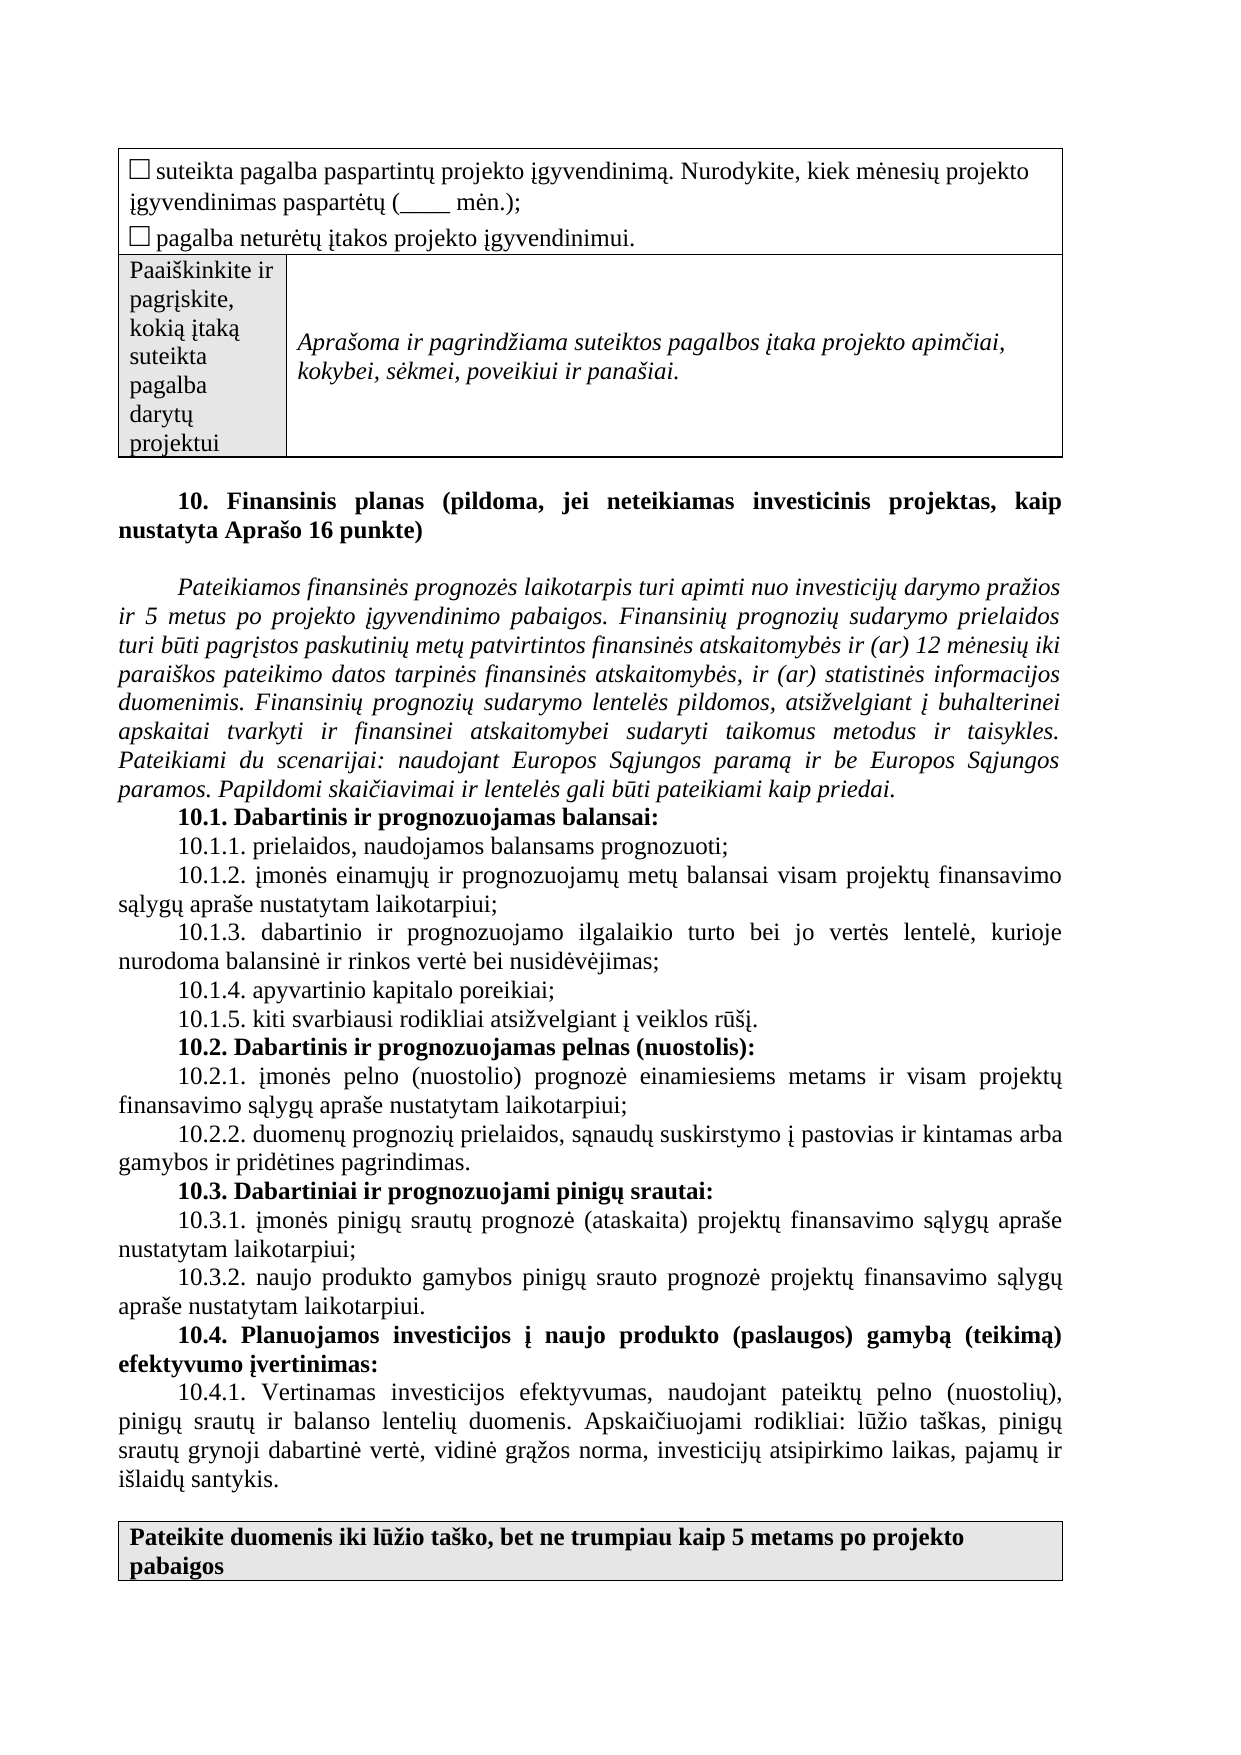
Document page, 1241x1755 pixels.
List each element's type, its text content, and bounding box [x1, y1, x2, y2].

table_cell Aprašoma ir pagrindžiama suteiktos pagalbos įtaka projekto apimčiai, kokybei, sėkmei, poveikiui ir panašiai. [287, 255, 1062, 456]
table_header Pateikite duomenis iki lūžio taško, bet ne trumpiau kaip 5 metams po projekto pabaigos [119, 1522, 1062, 1580]
text 10.4. Planuojamos investicijos į naujo produkto (paslaugos) gamybą (teikimą) efektyvumo įvertinimas: [118, 1320, 1063, 1377]
text 10.1.5. kiti svarbiausi rodikliai atsižvelgiant į veiklos rūšį. [118, 1004, 1063, 1032]
text 10.3. Dabartiniai ir prognozuojami pinigų srautai: [118, 1176, 1063, 1205]
text Pateikiamos finansinės prognozės laikotarpis turi apimti nuo investicijų darymo pražios ir 5 metus po projekto įgyvendinimo pabaigos. Finansinių prognozių sudarymo prielaidos turi būti pagrįstos paskutinių metų patvirtintos finansinės atskaitomybės ir (ar) 12 mėnesių iki paraiškos pateikimo datos tarpinės finansinės atskaitomybės, ir (ar) statistinės informacijos duomenimis. Finansinių prognozių sudarymo lentelės pildomos, atsižvelgiant į buhalterinei apskaitai tvarkyti ir finansinei atskaitomybei sudaryti taikomus metodus ir taisykles. Pateikiami du scenarijai: naudojant Europos Sąjungos paramą ir be Europos Sąjungos paramos. Papildomi skaičiavimai ir lentelės gali būti pateikiami kaip priedai. [118, 572, 1063, 802]
text 10.1.2. įmonės einamųjų ir prognozuojamų metų balansai visam projektų finansavimo sąlygų apraše nustatytam laikotarpiui; [118, 860, 1063, 917]
text 10.1.1. prielaidos, naudojamos balansams prognozuoti; [118, 831, 1063, 860]
text 10.2. Dabartinis ir prognozuojamas pelnas (nuostolis): [118, 1032, 1063, 1061]
table_cell Paaiškinkite ir pagrįskite, kokią įtaką suteikta pagalba darytų projektui [119, 255, 286, 456]
text 10.3.1. įmonės pinigų srautų prognozė (ataskaita) projektų finansavimo sąlygų apraše nustatytam laikotarpiui; [118, 1205, 1063, 1262]
text 10.3.2. naujo produkto gamybos pinigų srauto prognozė projektų finansavimo sąlygų apraše nustatytam laikotarpiui. [118, 1262, 1063, 1320]
text 10.1.3. dabartinio ir prognozuojamo ilgalaikio turto bei jo vertės lentelė, kurioje nurodoma balansinė ir rinkos vertė bei nusidėvėjimas; [118, 917, 1063, 975]
text 10.1. Dabartinis ir prognozuojamas balansai: [118, 802, 1063, 831]
table_cell □ suteikta pagalba paspartintų projekto įgyvendinimą. Nurodykite, kiek mėnesių projekto įgyvendinimas paspartėtų (____ mėn.); □ pagalba neturėtų įtakos projekto įgyvendinimui. [119, 149, 1062, 254]
text 10.2.2. duomenų prognozių prielaidos, sąnaudų suskirstymo į pastovias ir kintamas arba gamybos ir pridėtines pagrindimas. [118, 1119, 1063, 1176]
text 10.4.1. Vertinamas investicijos efektyvumas, naudojant pateiktų pelno (nuostolių), pinigų srautų ir balanso lentelių duomenis. Apskaičiuojami rodikliai: lūžio taškas, pinigų srautų grynoji dabartinė vertė, vidinė grąžos norma, investicijų atsipirkimo laikas, pajamų ir išlaidų santykis. [118, 1377, 1063, 1492]
text 10.1.4. apyvartinio kapitalo poreikiai; [118, 975, 1063, 1004]
text 10.2.1. įmonės pelno (nuostolio) prognozė einamiesiems metams ir visam projektų finansavimo sąlygų apraše nustatytam laikotarpiui; [118, 1061, 1063, 1119]
text 10. Finansinis planas (pildoma, jei neteikiamas investicinis projektas, kaip nustatyta Aprašo 16 punkte) [118, 486, 1063, 544]
